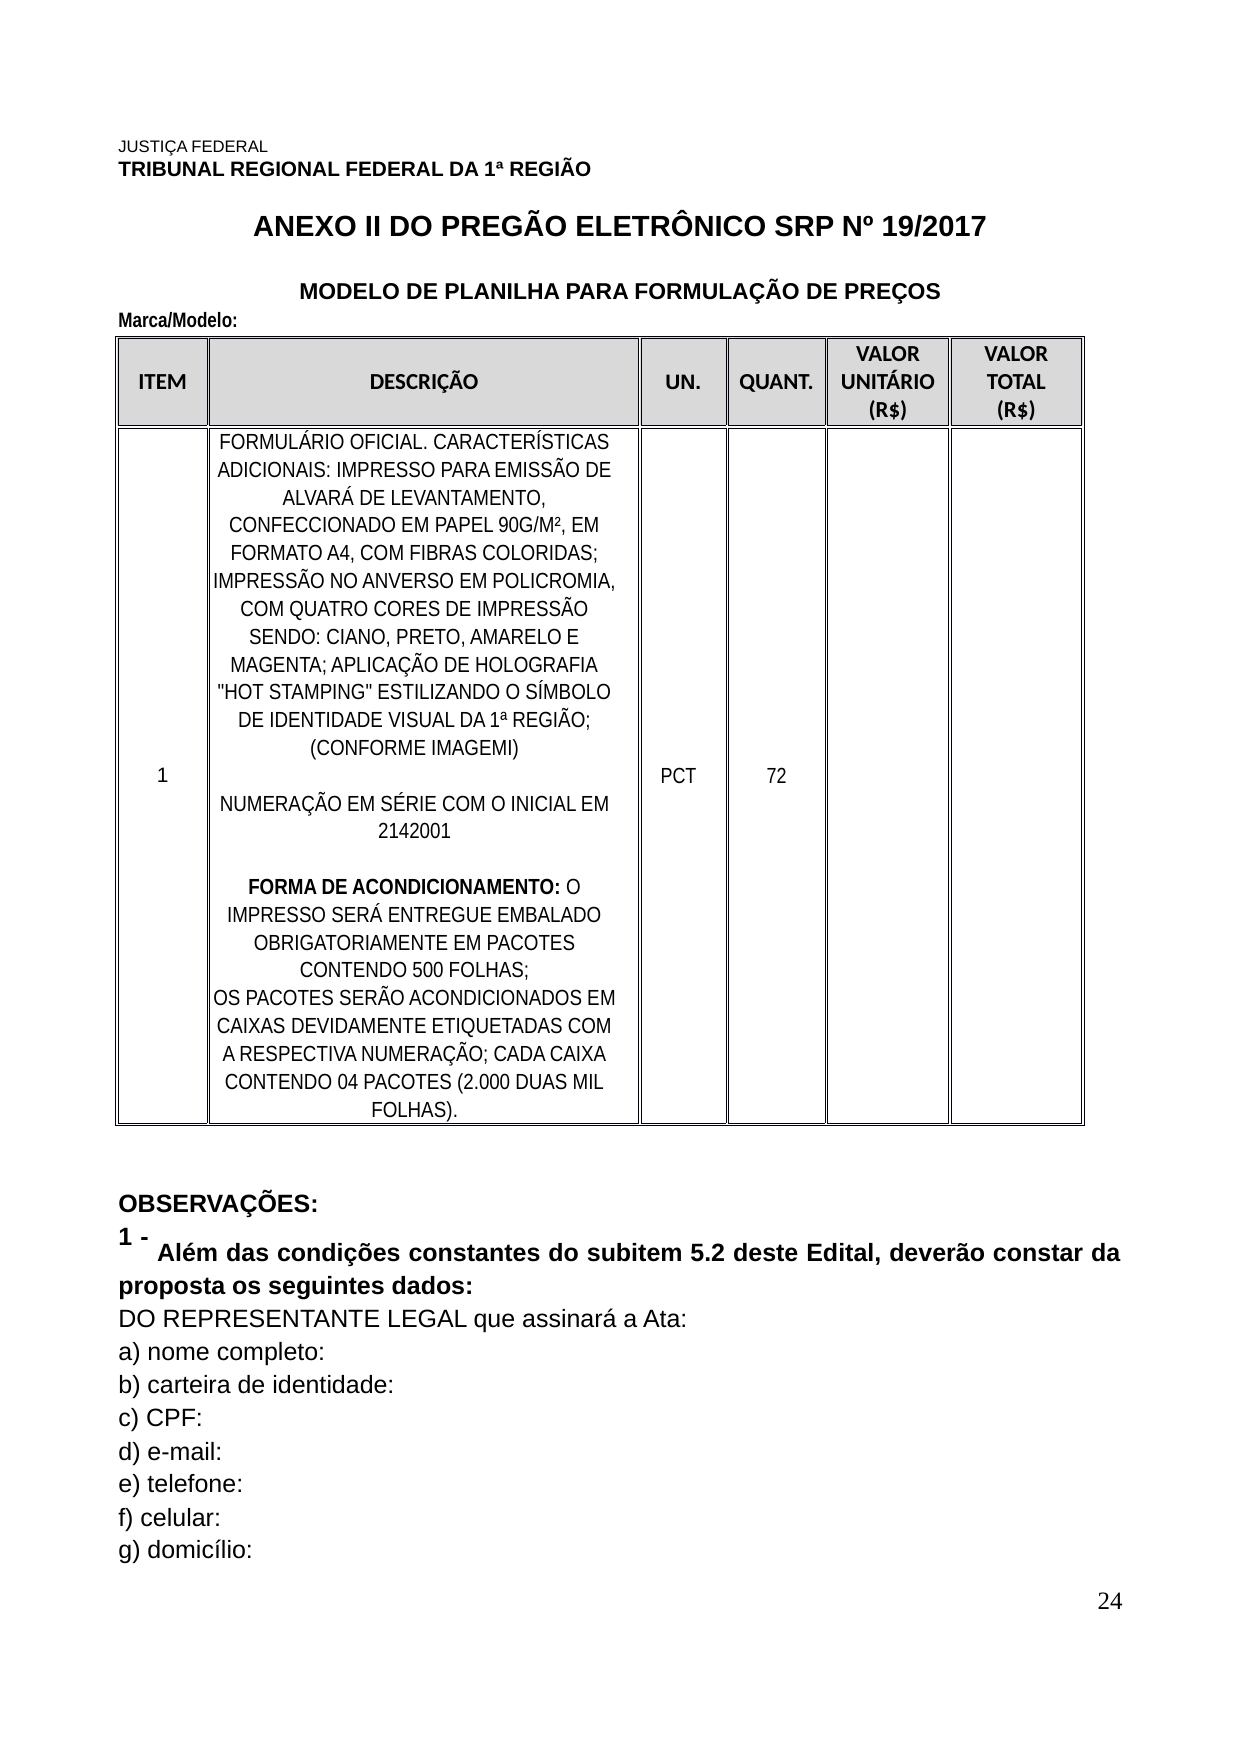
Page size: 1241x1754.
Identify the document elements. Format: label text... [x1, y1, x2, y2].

table_cell PCT [642, 429, 726, 1123]
table_cell [828, 429, 948, 1123]
table_header VALOR TOTAL (R$) [952, 339, 1081, 425]
text DO REPRESENTANTE LEGAL que assinará a Ata: [118, 1304, 1122, 1333]
text g) domicílio: [118, 1536, 1122, 1564]
text 1 - Além das condições constantes do subitem 5.2 deste Edital, deverão constar da proposta os seguintes dados: [118, 1222, 1122, 1300]
text c) CPF: [118, 1403, 1122, 1432]
text e) telefone: [118, 1469, 1122, 1498]
subtitle MODELO DE PLANILHA PARA FORMULAÇÃO DE PREÇOS [118, 278, 1122, 304]
table_header QUANT. [729, 339, 825, 425]
table_header DESCRIÇÃO [210, 339, 638, 425]
table_header VALOR UNITÁRIO (R$) [828, 339, 948, 425]
text d) e-mail: [118, 1436, 1122, 1465]
table_cell 72 [729, 429, 825, 1123]
text Marca/Modelo: [118, 308, 1122, 332]
table_header UN. [642, 339, 726, 425]
text f) celular: [118, 1502, 1122, 1531]
table_cell 1 [119, 429, 207, 1123]
table_header ITEM [119, 339, 207, 425]
text a) nome completo: [118, 1337, 1122, 1366]
table_cell FORMULÁRIO OFICIAL. CARACTERÍSTICAS ADICIONAIS: IMPRESSO PARA EMISSÃO DE ALVARÁ DE LEVANTAMENTO, CONFECCIONADO EM PAPEL 90G/M², EM FORMATO A4, COM FIBRAS COLORIDAS; IMPRESSÃO NO ANVERSO EM POLICROMIA, COM QUATRO CORES DE IMPRESSÃO SENDO: CIANO, PRETO, AMARELO E MAGENTA; APLICAÇÃO DE HOLOGRAFIA "HOT STAMPING" ESTILIZANDO O SÍMBOLO DE IDENTIDADE VISUAL DA 1ª REGIÃO; (CONFORME IMAGEMI) NUMERAÇÃO EM SÉRIE COM O INICIAL EM 2142001 FORMA DE ACONDICIONAMENTO: O IMPRESSO SERÁ ENTREGUE EMBALADO OBRIGATORIAMENTE EM PACOTES CONTENDO 500 FOLHAS; OS PACOTES SERÃO ACONDICIONADOS EM CAIXAS DEVIDAMENTE ETIQUETADAS COM A RESPECTIVA NUMERAÇÃO; CADA CAIXA CONTENDO 04 PACOTES (2.000 DUAS MIL FOLHAS). [210, 429, 638, 1123]
text OBSERVAÇÕES: [118, 1189, 1122, 1217]
text b) carteira de identidade: [118, 1370, 1122, 1399]
table_cell [952, 429, 1081, 1123]
subtitle ANEXO II DO PREGÃO ELETRÔNICO SRP Nº 19/2017 [118, 209, 1122, 243]
